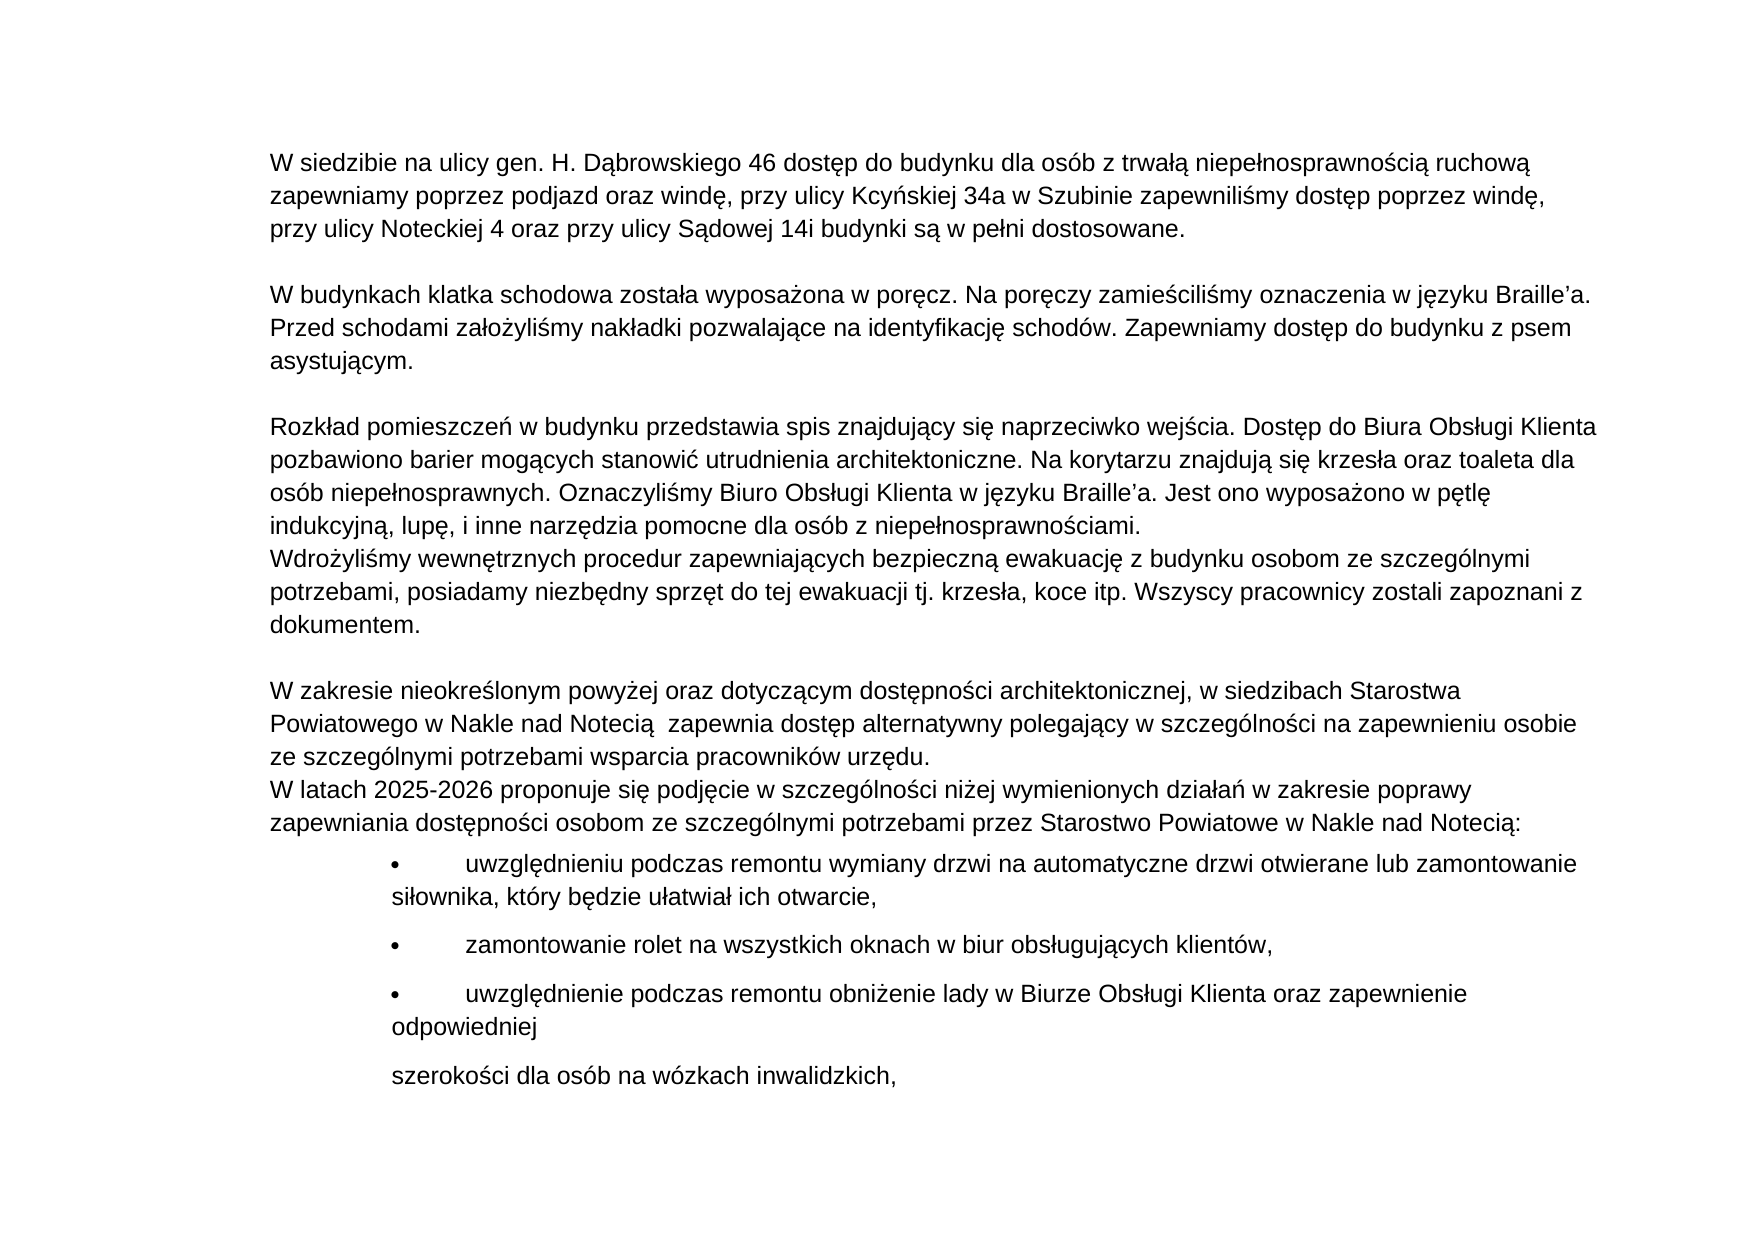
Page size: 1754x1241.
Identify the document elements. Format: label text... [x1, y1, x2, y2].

text zapewniania dostępności osobom ze szczególnymi potrzebami przez Starostwo Powiatowe w Nakle nad Notecią: [269, 808, 1606, 837]
text Powiatowego w Nakle nad Notecią zapewnia dostęp alternatywny polegający w szczególności na zapewnieniu osobie ze szczególnymi potrzebami wsparcia pracowników urzędu. [269, 709, 1606, 771]
list uwzględnienie podczas remontu obniżenie lady w Biurze Obsługi Klienta oraz zapewnienie odpowiedniej [391, 979, 1606, 1041]
text Wdrożyliśmy wewnętrznych procedur zapewniających bezpieczną ewakuację z budynku osobom ze szczególnymi [269, 544, 1606, 573]
text potrzebami, posiadamy niezbędny sprzęt do tej ewakuacji tj. krzesła, koce itp. Wszyscy pracownicy zostali zapoznani z dokumentem. [269, 577, 1606, 639]
text W latach 2025-2026 proponuje się podjęcie w szczególności niżej wymienionych działań w zakresie poprawy [269, 775, 1606, 804]
text zapewniamy poprzez podjazd oraz windę, przy ulicy Kcyńskiej 34a w Szubinie zapewniliśmy dostęp poprzez windę, przy ulicy Noteckiej 4 oraz przy ulicy Sądowej 14i budynki są w pełni dostosowane. W budynkach klatka schodowa została wyposażona w poręcz. Na poręczy zamieściliśmy oznaczenia w języku Braille’a. Przed schodami założyliśmy nakładki pozwalające na identyfikację schodów. Zapewniamy dostęp do budynku z psem asystującym. Rozkład pomieszczeń w budynku przedstawia spis znajdujący się naprzeciwko wejścia. Dostęp do Biura Obsługi Klienta pozbawiono barier mogących stanowić utrudnienia architektoniczne. Na korytarzu znajdują się krzesła oraz toaleta dla osób niepełnosprawnych. Oznaczyliśmy Biuro Obsługi Klienta w języku Braille’a. Jest ono wyposażono w pętlę [269, 181, 1606, 507]
list zamontowanie rolet na wszystkich oknach w biur obsługujących klientów, [391, 931, 1606, 959]
text szerokości dla osób na wózkach inwalidzkich, [391, 1061, 1606, 1089]
text W zakresie nieokreślonym powyżej oraz dotyczącym dostępności architektonicznej, w siedzibach Starostwa [269, 643, 1606, 705]
text indukcyjną, lupę, i inne narzędzia pomocne dla osób z niepełnosprawnościami. [269, 511, 1606, 539]
text W siedzibie na ulicy gen. H. Dąbrowskiego 46 dostęp do budynku dla osób z trwałą niepełnosprawnością ruchową [269, 148, 1606, 176]
list uwzględnieniu podczas remontu wymiany drzwi na automatyczne drzwi otwierane lub zamontowanie siłownika, który będzie ułatwiał ich otwarcie, [391, 849, 1606, 911]
